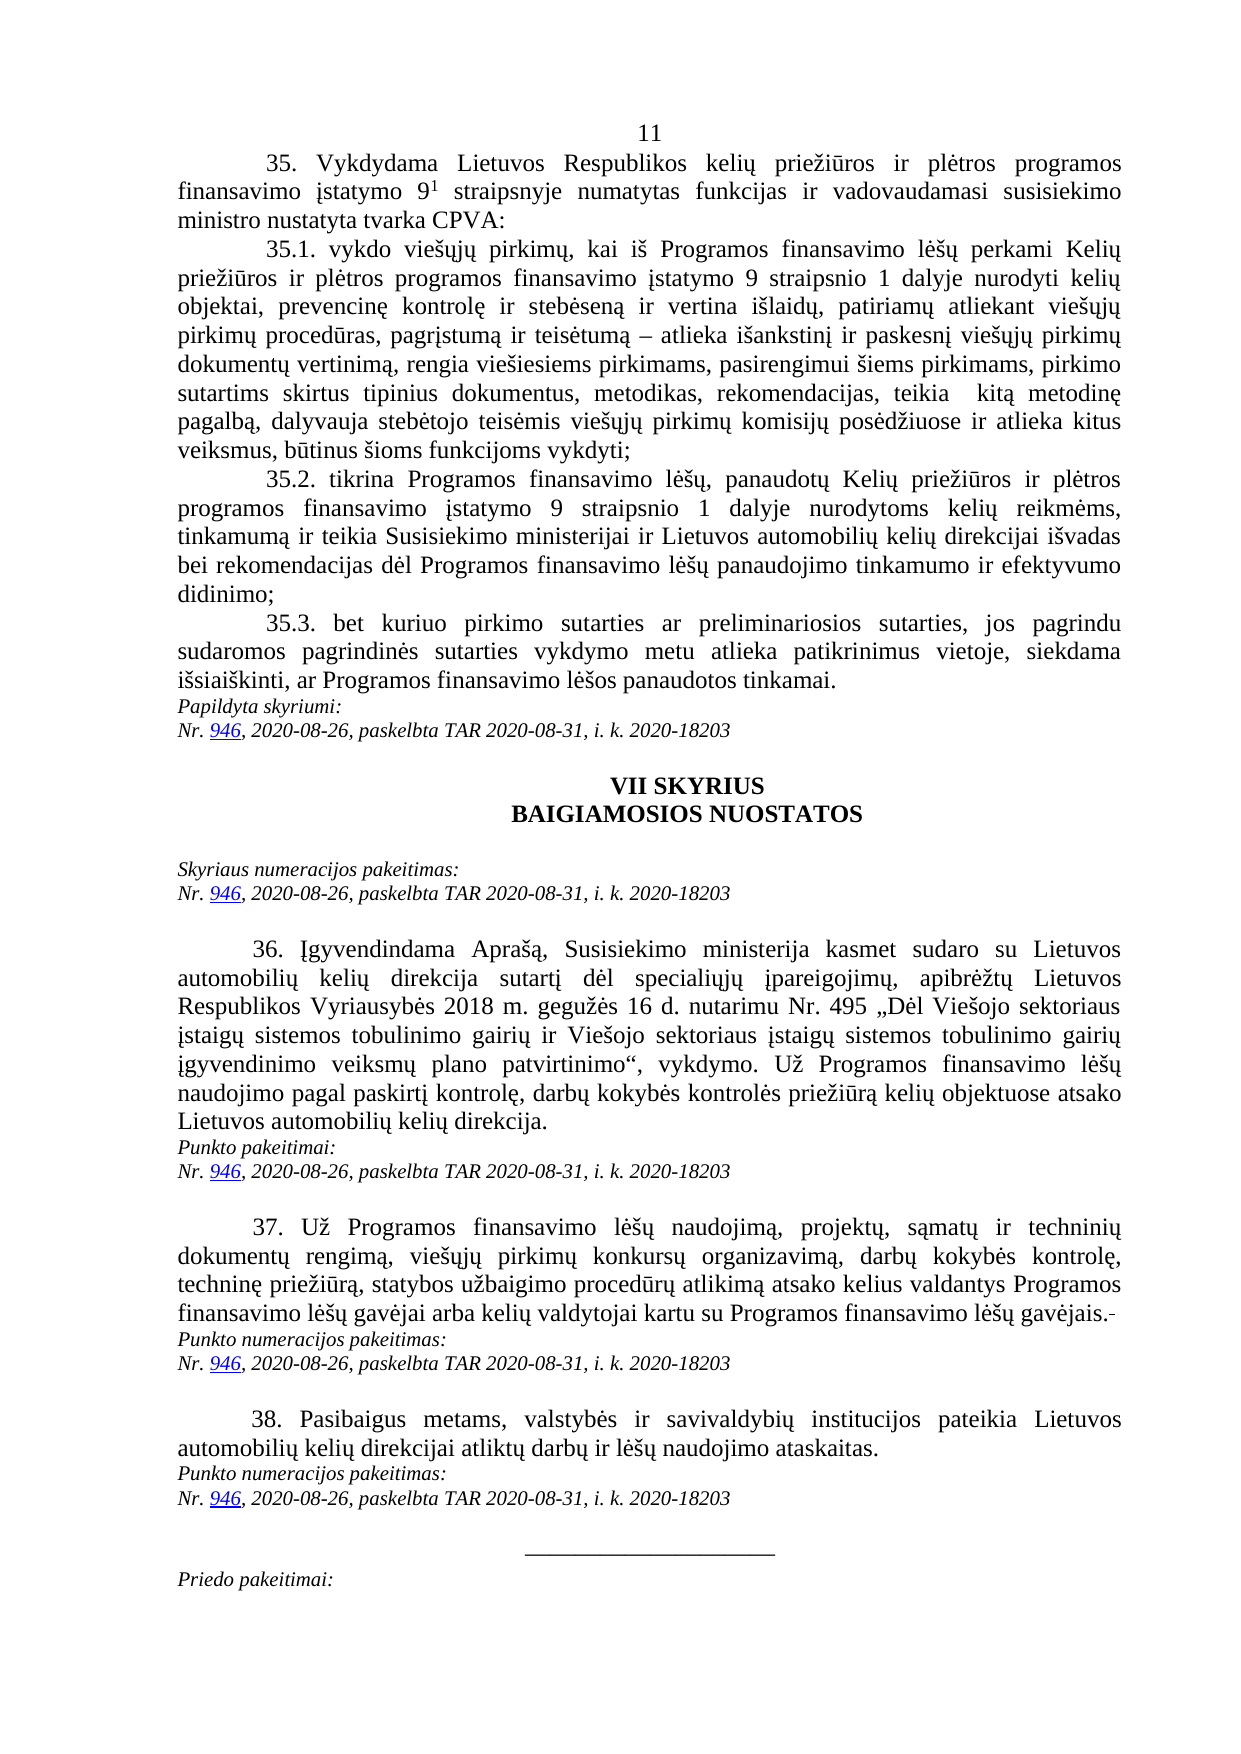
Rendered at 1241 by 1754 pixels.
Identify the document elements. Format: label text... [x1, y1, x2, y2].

text Nr. 946, 2020-08-26, paskelbta TAR 2020-08-31, i. k. 2020-18203 [177, 881, 1122, 905]
text Nr. 946, 2020-08-26, paskelbta TAR 2020-08-31, i. k. 2020-18203 [177, 1159, 1122, 1183]
text 35.1. vykdo viešųjų pirkimų, kai iš Programos finansavimo lėšų perkami Kelių priežiūros ir plėtros programos finansavimo įstatymo 9 straipsnio 1 dalyje nurodyti kelių objektai, prevencinę kontrolę ir stebėseną ir vertina išlaidų, patiriamų atliekant viešųjų pirkimų procedūras, pagrįstumą ir teisėtumą – atlieka išankstinį ir paskesnį viešųjų pirkimų dokumentų vertinimą, rengia viešiesiems pirkimams, pasirengimui šiems pirkimams, pirkimo sutartims skirtus tipinius dokumentus, metodikas, rekomendacijas, teikia kitą metodinę pagalbą, dalyvauja stebėtojo teisėmis viešųjų pirkimų komisijų posėdžiuose ir atlieka kitus veiksmus, būtinus šioms funkcijoms vykdyti; [177, 234, 1122, 464]
text –––––––––––––––––––– [177, 1538, 1122, 1567]
text 35. Vykdydama Lietuvos Respublikos kelių priežiūros ir plėtros programos finansavimo įstatymo 91 straipsnyje numatytas funkcijas ir vadovaudamasi susisiekimo ministro nustatyta tvarka CPVA: [177, 148, 1122, 234]
text Punkto pakeitimai: [177, 1135, 1122, 1159]
text 38. Pasibaigus metams, valstybės ir savivaldybių institucijos pateikia Lietuvos automobilių kelių direkcijai atliktų darbų ir lėšų naudojimo ataskaitas. [177, 1404, 1122, 1461]
text Nr. 946, 2020-08-26, paskelbta TAR 2020-08-31, i. k. 2020-18203 [177, 718, 1122, 742]
text VII SKYRIUS [177, 771, 1122, 799]
text 36. Įgyvendindama Aprašą, Susisiekimo ministerija kasmet sudaro su Lietuvos automobilių kelių direkcija sutartį dėl specialiųjų įpareigojimų, apibrėžtų Lietuvos Respublikos Vyriausybės 2018 m. gegužės 16 d. nutarimu Nr. 495 „Dėl Viešojo sektoriaus įstaigų sistemos tobulinimo gairių ir Viešojo sektoriaus įstaigų sistemos tobulinimo gairių įgyvendinimo veiksmų plano patvirtinimo“, vykdymo. Už Programos finansavimo lėšų naudojimo pagal paskirtį kontrolę, darbų kokybės kontrolės priežiūrą kelių objektuose atsako Lietuvos automobilių kelių direkcija. [177, 934, 1122, 1135]
text Priedo pakeitimai: [177, 1567, 1122, 1591]
text Nr. 946, 2020-08-26, paskelbta TAR 2020-08-31, i. k. 2020-18203 [177, 1351, 1122, 1375]
text BAIGIAMOSIOS NUOSTATOS [177, 799, 1122, 828]
text 35.3. bet kuriuo pirkimo sutarties ar preliminariosios sutarties, jos pagrindu sudaromos pagrindinės sutarties vykdymo metu atlieka patikrinimus vietoje, siekdama išsiaiškinti, ar Programos finansavimo lėšos panaudotos tinkamai. [177, 608, 1122, 694]
text 37. Už Programos finansavimo lėšų naudojimą, projektų, sąmatų ir techninių dokumentų rengimą, viešųjų pirkimų konkursų organizavimą, darbų kokybės kontrolę, techninę priežiūrą, statybos užbaigimo procedūrų atlikimą atsako kelius valdantys Programos finansavimo lėšų gavėjai arba kelių valdytojai kartu su Programos finansavimo lėšų gavėjais. [177, 1212, 1122, 1327]
text Punkto numeracijos pakeitimas: [177, 1327, 1122, 1351]
text Nr. 946, 2020-08-26, paskelbta TAR 2020-08-31, i. k. 2020-18203 [177, 1485, 1122, 1509]
text 35.2. tikrina Programos finansavimo lėšų, panaudotų Kelių priežiūros ir plėtros programos finansavimo įstatymo 9 straipsnio 1 dalyje nurodytoms kelių reikmėms, tinkamumą ir teikia Susisiekimo ministerijai ir Lietuvos automobilių kelių direkcijai išvadas bei rekomendacijas dėl Programos finansavimo lėšų panaudojimo tinkamumo ir efektyvumo didinimo; [177, 464, 1122, 608]
text Papildyta skyriumi: [177, 694, 1122, 718]
text Skyriaus numeracijos pakeitimas: [177, 857, 1122, 881]
text Punkto numeracijos pakeitimas: [177, 1461, 1122, 1485]
